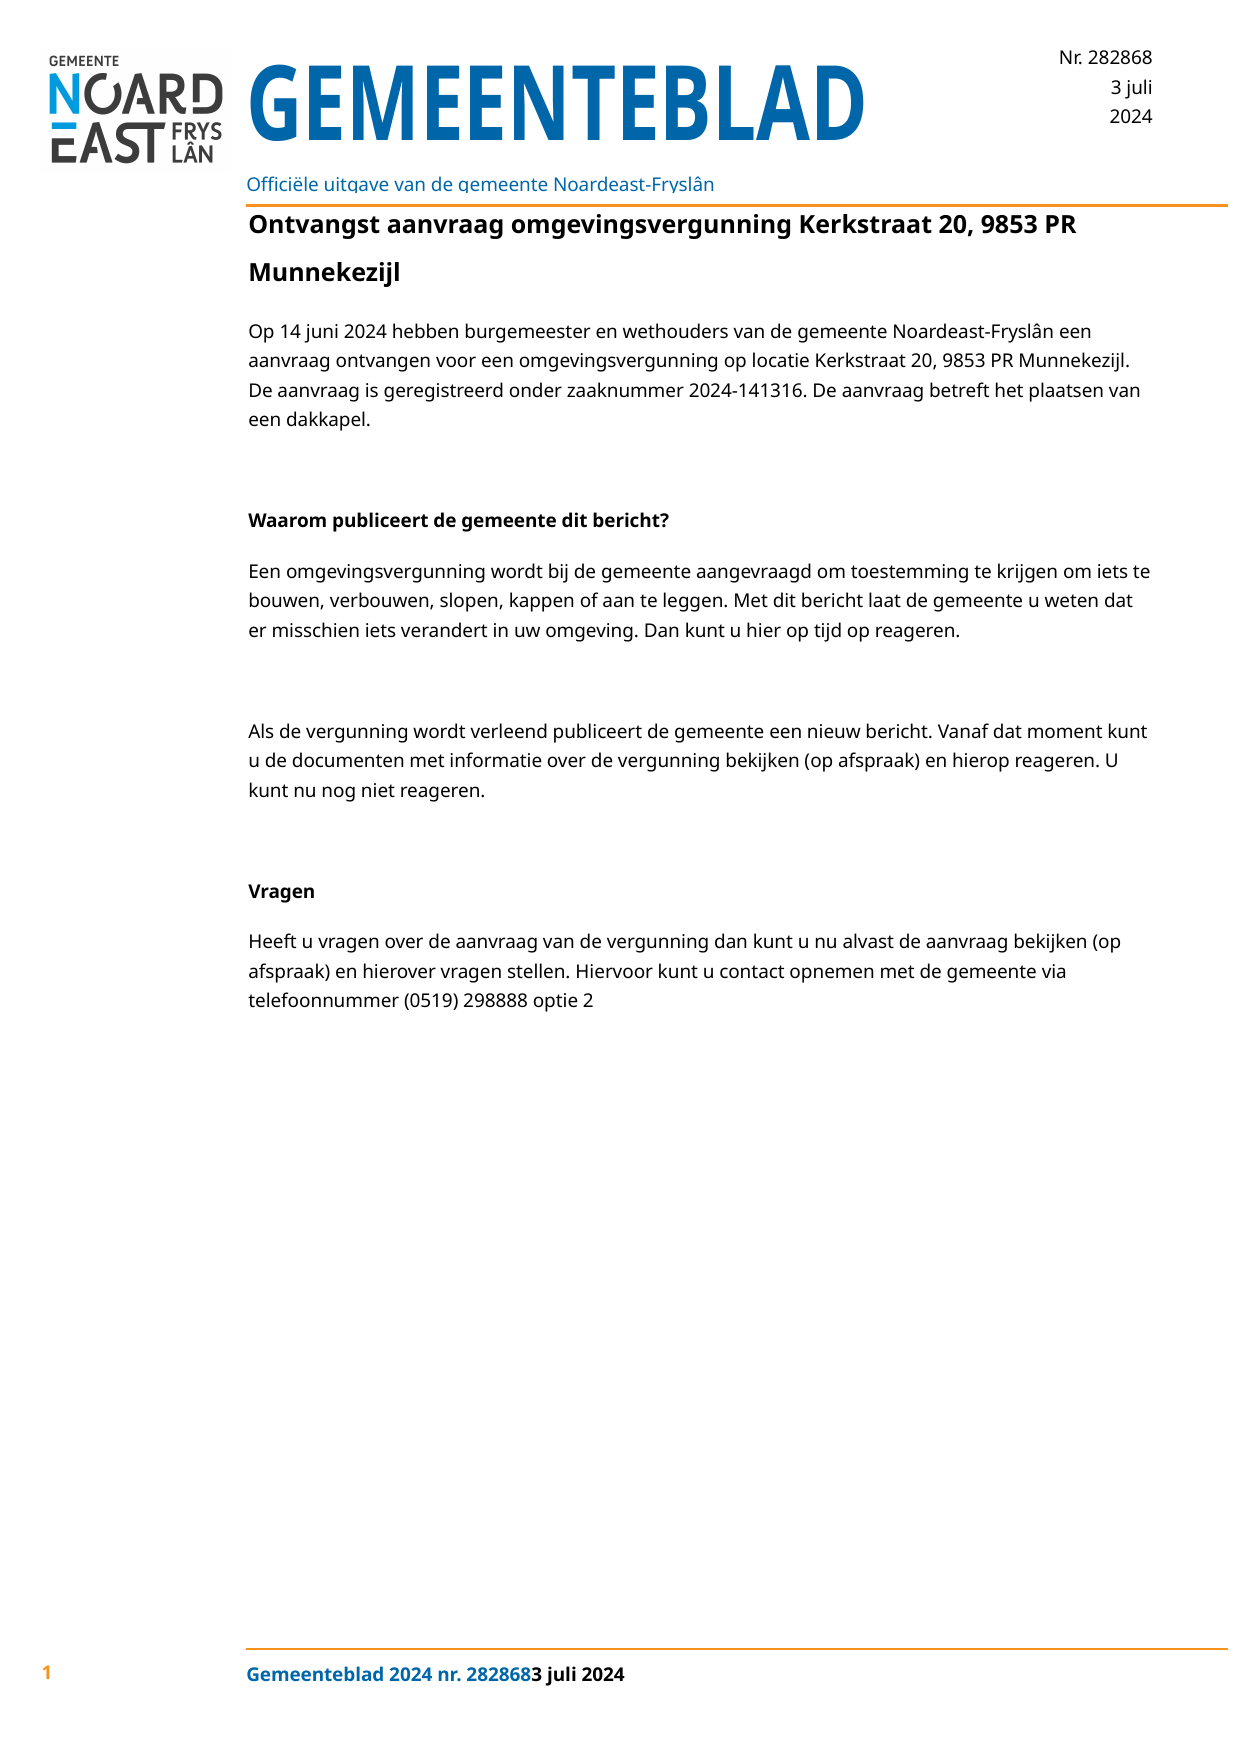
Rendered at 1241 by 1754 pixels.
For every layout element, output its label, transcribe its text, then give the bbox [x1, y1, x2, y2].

text Als de vergunning wordt verleend publiceert de gemeente een nieuw bericht. Vanaf dat moment kunt u de documenten met informatie over de vergunning bekijken (op afspraak) en hierop reageren. U kunt nu nog niet reageren. [248, 718, 1152, 803]
text Waarom publiceert de gemeente dit bericht? [248, 507, 1152, 533]
text Op 14 juni 2024 hebben burgemeester en wethouders van de gemeente Noardeast-Fryslân een aanvraag ontvangen voor een omgevingsvergunning op locatie Kerkstraat 20, 9853 PR Munnekezijl. De aanvraag is geregistreerd onder zaaknummer 2024-141316. De aanvraag betreft het plaatsen van een dakkapel. [248, 318, 1152, 432]
picture [41, 47, 231, 172]
text Heeft u vragen over de aanvraag van de vergunning dan kunt u nu alvast de aanvraag bekijken (op afspraak) en hierover vragen stellen. Hiervoor kunt u contact opnemen met de gemeente via telefoonnummer (0519) 298888 optie 2 [248, 928, 1152, 1013]
text Een omgevingsvergunning wordt bij de gemeente aangevraagd om toestemming te krijgen om iets te bouwen, verbouwen, slopen, kappen of aan te leggen. Met dit bericht laat de gemeente u weten dat er misschien iets verandert in uw omgeving. Dan kunt u hier op tijd op reageren. [248, 558, 1152, 643]
text Vragen [248, 878, 1152, 904]
text Ontvangst aanvraag omgevingsvergunning Kerkstraat 20, 9853 PR Munnekezijl [248, 207, 1152, 288]
